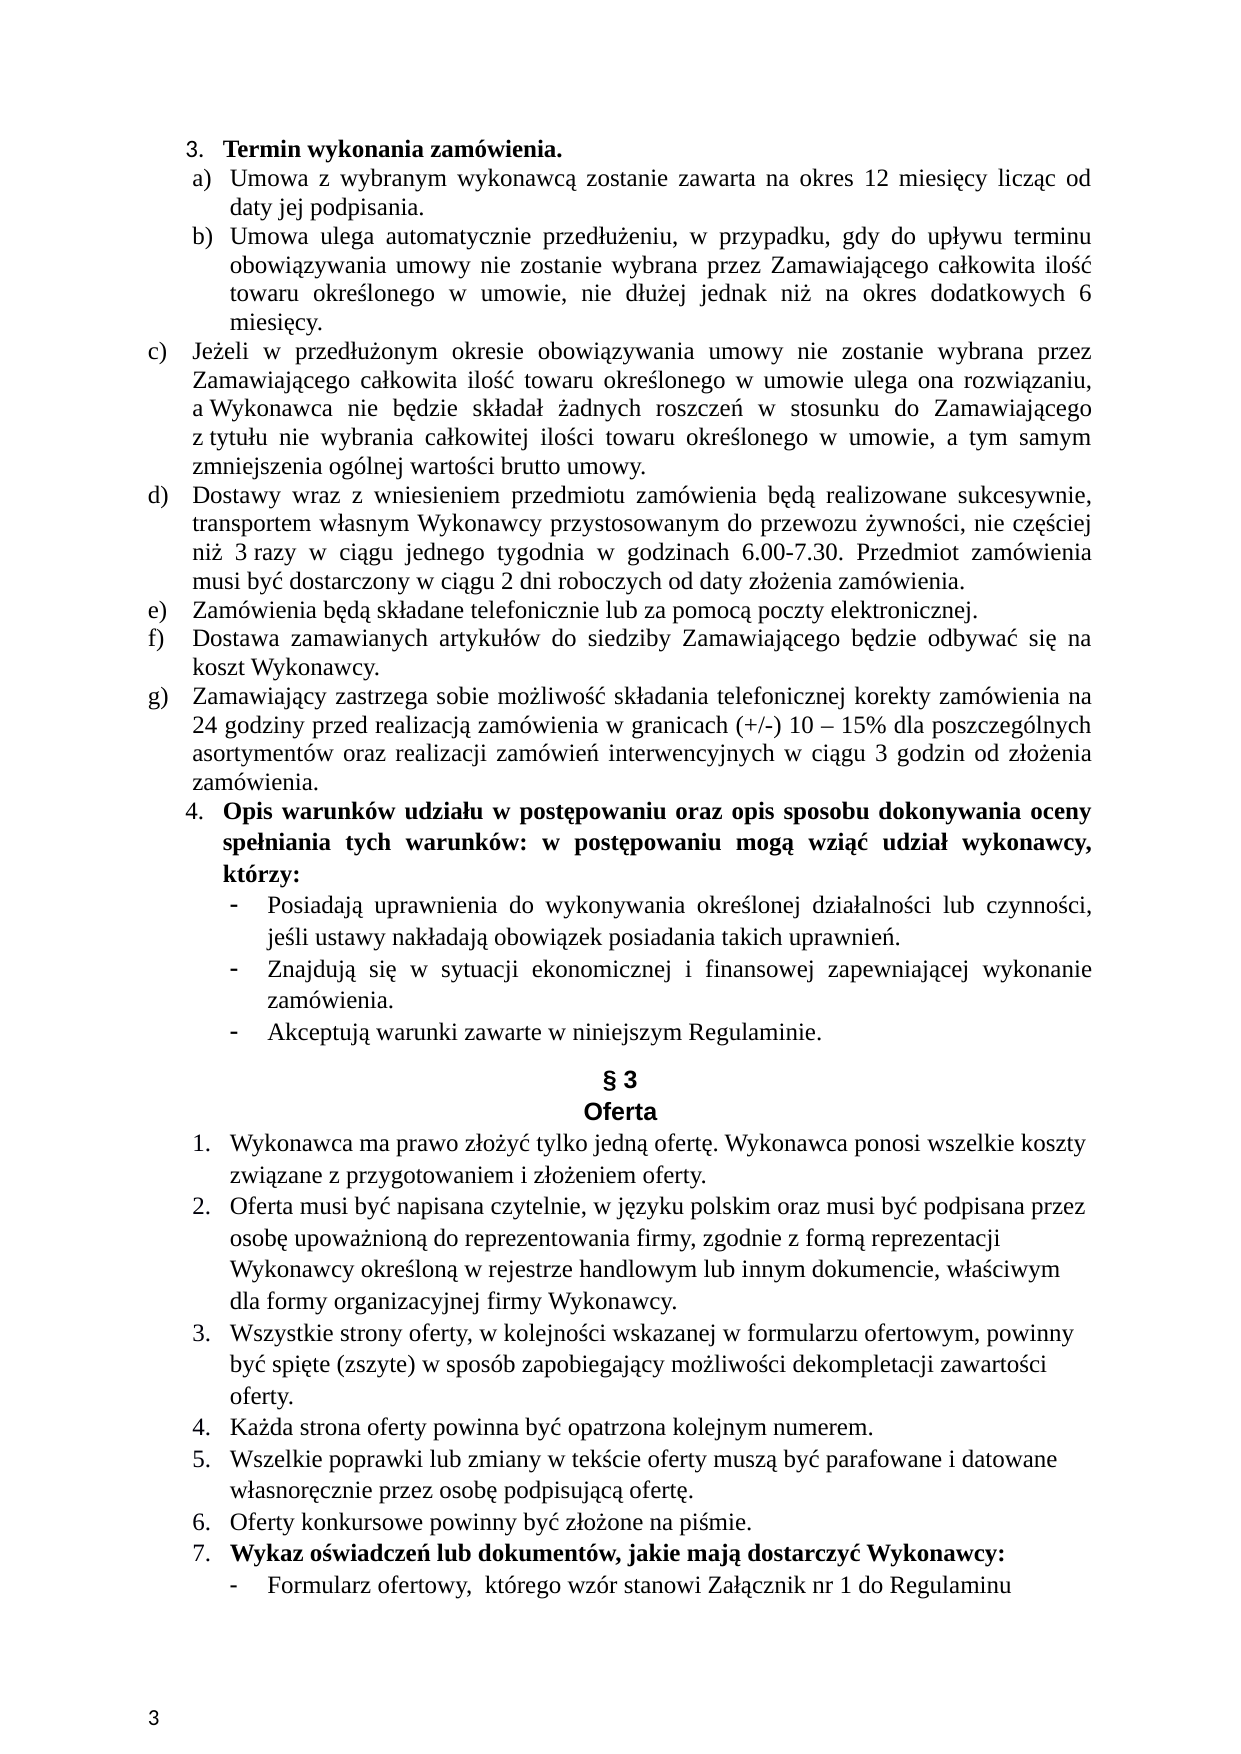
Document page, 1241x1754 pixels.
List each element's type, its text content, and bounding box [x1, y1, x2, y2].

list Dostawa zamawianych artykułów do siedziby Zamawiającego będzie odbywać się na koszt Wykonawcy. [148, 623, 1093, 681]
list Każda strona oferty powinna być opatrzona kolejnym numerem. [192, 1412, 1093, 1441]
text Oferta [148, 1097, 1093, 1125]
list Formularz ofertowy, którego wzór stanowi Załącznik nr 1 do Regulaminu [229, 1570, 1093, 1599]
list Wykaz oświadczeń lub dokumentów, jakie mają dostarczyć Wykonawcy: [192, 1538, 1093, 1567]
list Termin wykonania zamówienia. [185, 133, 1093, 163]
list Wszelkie poprawki lub zmiany w tekście oferty muszą być parafowane i datowane własnoręcznie przez osobę podpisującą ofertę. [192, 1444, 1093, 1504]
list Umowa z wybranym wykonawcą zostanie zawarta na okres 12 miesięcy licząc od daty jej podpisania. [192, 163, 1093, 221]
list Akceptują warunki zawarte w niniejszym Regulaminie. [229, 1017, 1093, 1046]
list Oferty konkursowe powinny być złożone na piśmie. [192, 1507, 1093, 1536]
list Zamówienia będą składane telefonicznie lub za pomocą poczty elektronicznej. [148, 595, 1093, 623]
list Opis warunków udziału w postępowaniu oraz opis sposobu dokonywania oceny spełniania tych warunków: w postępowaniu mogą wziąć udział wykonawcy, którzy: [185, 796, 1093, 888]
list Zamawiający zastrzega sobie możliwość składania telefonicznej korekty zamówienia na 24 godziny przed realizacją zamówienia w granicach (+/-) 10 – 15% dla poszczególnych asortymentów oraz realizacji zamówień interwencyjnych w ciągu 3 godzin od złożenia zamówienia. [148, 681, 1093, 796]
text § 3 [148, 1065, 1093, 1094]
list Dostawy wraz z wniesieniem przedmiotu zamówienia będą realizowane sukcesywnie, transportem własnym Wykonawcy przystosowanym do przewozu żywności, nie częściej niż 3 razy w ciągu jednego tygodnia w godzinach 6.00-7.30. Przedmiot zamówienia musi być dostarczony w ciągu 2 dni roboczych od daty złożenia zamówienia. [148, 480, 1093, 595]
list Jeżeli w przedłużonym okresie obowiązywania umowy nie zostanie wybrana przez Zamawiającego całkowita ilość towaru określonego w umowie ulega ona rozwiązaniu, a Wykonawca nie będzie składał żadnych roszczeń w stosunku do Zamawiającego z tytułu nie wybrania całkowitej ilości towaru określonego w umowie, a tym samym zmniejszenia ogólnej wartości brutto umowy. [148, 336, 1093, 480]
list Oferta musi być napisana czytelnie, w języku polskim oraz musi być podpisana przez osobę upoważnioną do reprezentowania firmy, zgodnie z formą reprezentacji Wykonawcy określoną w rejestrze handlowym lub innym dokumencie, właściwym dla formy organizacyjnej firmy Wykonawcy. [192, 1191, 1093, 1315]
list Wykonawca ma prawo złożyć tylko jedną ofertę. Wykonawca ponosi wszelkie koszty związane z przygotowaniem i złożeniem oferty. [192, 1128, 1093, 1188]
list Znajdują się w sytuacji ekonomicznej i finansowej zapewniającej wykonanie zamówienia. [229, 954, 1093, 1014]
list Posiadają uprawnienia do wykonywania określonej działalności lub czynności, jeśli ustawy nakładają obowiązek posiadania takich uprawnień. [229, 891, 1093, 951]
list Wszystkie strony oferty, w kolejności wskazanej w formularzu ofertowym, powinny być spięte (zszyte) w sposób zapobiegający możliwości dekompletacji zawartości oferty. [192, 1318, 1093, 1409]
list Umowa ulega automatycznie przedłużeniu, w przypadku, gdy do upływu terminu obowiązywania umowy nie zostanie wybrana przez Zamawiającego całkowita ilość towaru określonego w umowie, nie dłużej jednak niż na okres dodatkowych 6 miesięcy. [192, 221, 1093, 336]
